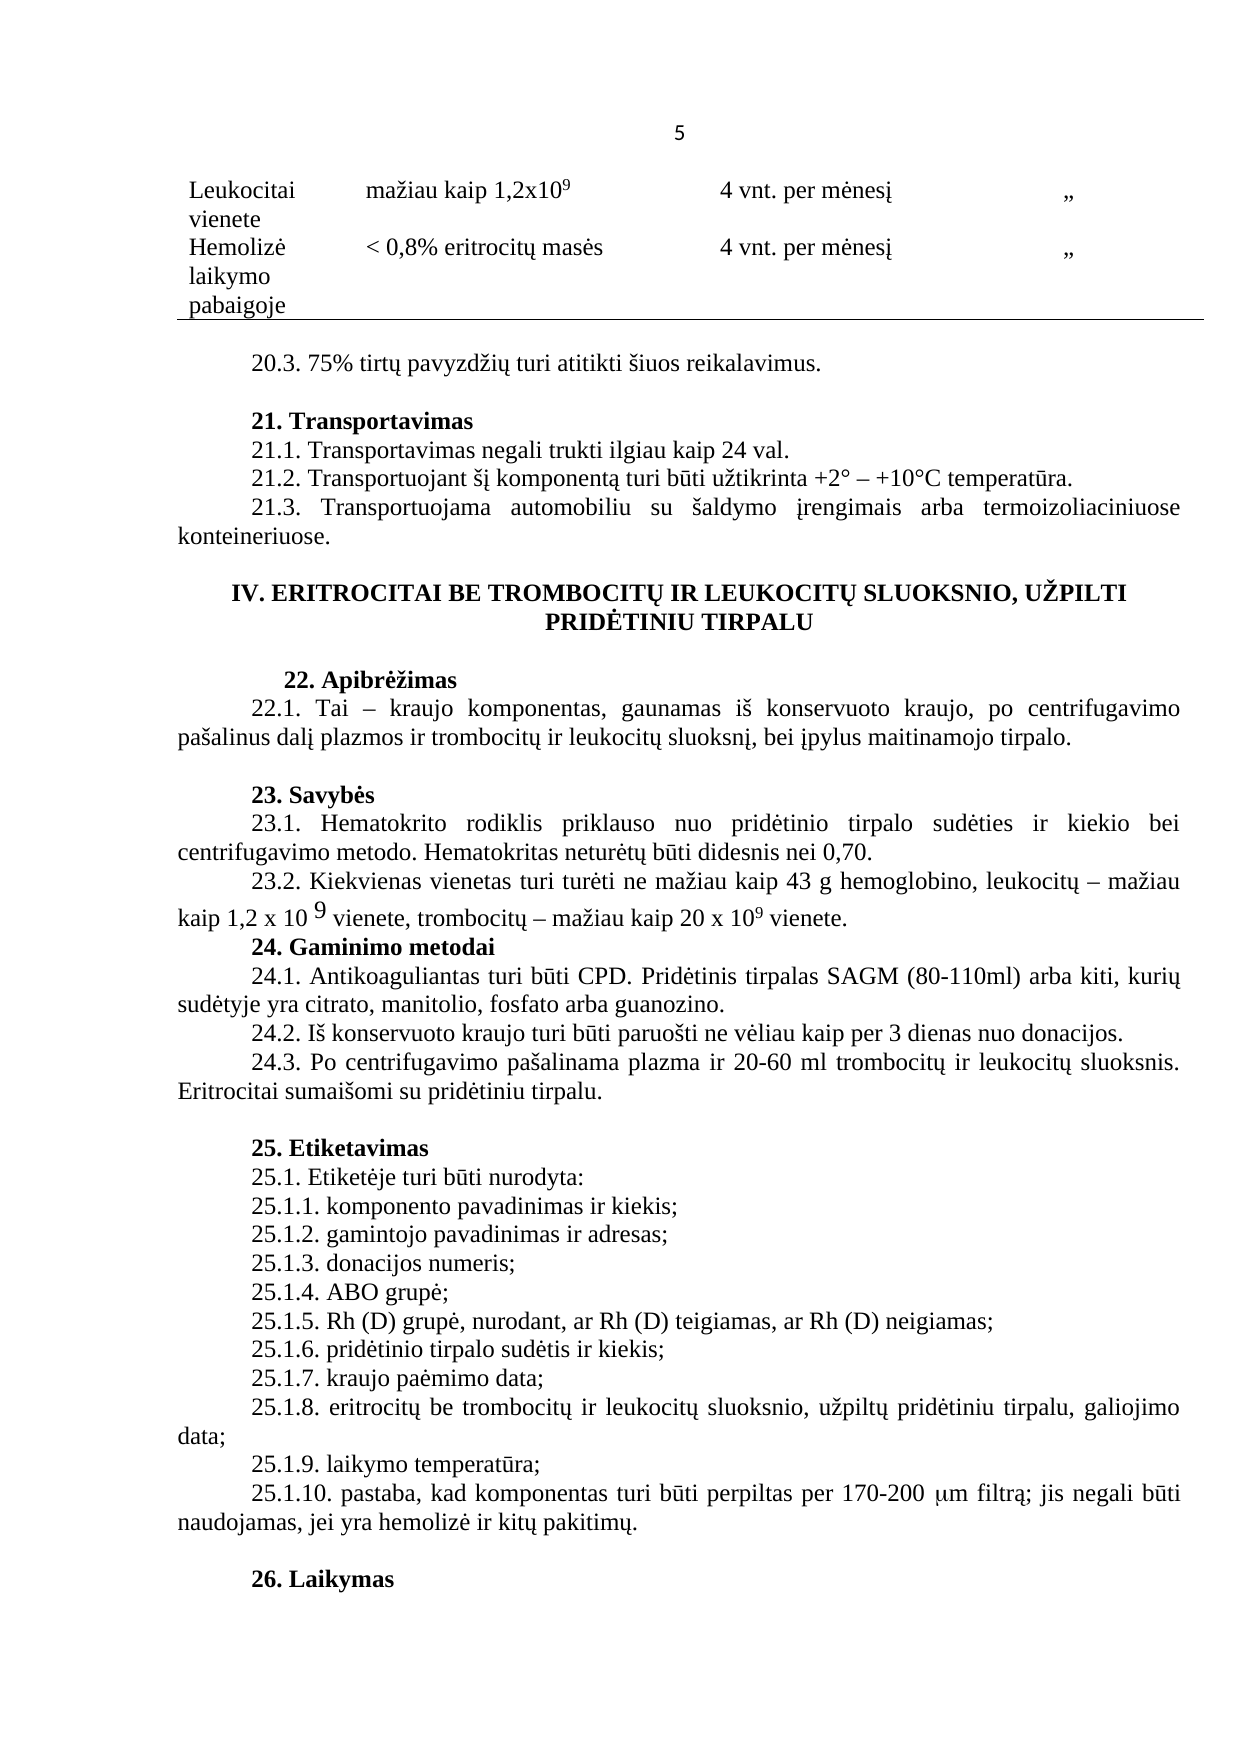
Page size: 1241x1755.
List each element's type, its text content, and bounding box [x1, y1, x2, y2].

text 21. Transportavimas [177, 406, 1181, 435]
text 24. Gaminimo metodai [177, 932, 1181, 961]
table_cell Leukocitai vienete [177, 175, 354, 232]
text 25.1. Etiketėje turi būti nurodyta: [177, 1162, 1181, 1191]
text 23. Savybės [177, 780, 1181, 808]
text 20.3. 75% tirtų pavyzdžių turi atitikti šiuos reikalavimus. [177, 348, 1181, 377]
text 25.1.6. pridėtinio tirpalo sudėtis ir kiekis; [177, 1334, 1181, 1363]
text 21.2. Transportuojant šį komponentą turi būti užtikrinta +2° – +10°C temperatūra. [177, 463, 1181, 492]
text 25. Etiketavimas [177, 1133, 1181, 1162]
text 21.1. Transportavimas negali trukti ilgiau kaip 24 val. [177, 435, 1181, 463]
text 24.2. Iš konservuoto kraujo turi būti paruošti ne vėliau kaip per 3 dienas nuo donacijos. [177, 1018, 1181, 1047]
text 21.3. Transportuojama automobiliu su šaldymo įrengimais arba termoizoliaciniuose konteineriuose. [177, 492, 1181, 550]
text 25.1.9. laikymo temperatūra; [177, 1449, 1181, 1478]
text IV. ERITROCITAI BE TROMBOCITŲ IR LEUKOCITŲ SLUOKSNIO, UŽPILTI PRIDĖTINIU TIRPALU [177, 578, 1181, 636]
table_cell 4 vnt. per mėnesį [709, 175, 933, 232]
text 24.1. Antikoaguliantas turi būti CPD. Pridėtinis tirpalas SAGM (80-110ml) arba kiti, kurių sudėtyje yra citrato, manitolio, fosfato arba guanozino. [177, 961, 1181, 1018]
table_cell 4 vnt. per mėnesį [709, 233, 933, 319]
text 26. Laikymas [177, 1564, 1181, 1593]
text 25.1.5. Rh (D) grupė, nurodant, ar Rh (D) teigiamas, ar Rh (D) neigiamas; [177, 1306, 1181, 1334]
text 25.1.2. gamintojo pavadinimas ir adresas; [177, 1219, 1181, 1248]
text 25.1.8. eritrocitų be trombocitų ir leukocitų sluoksnio, užpiltų pridėtiniu tirpalu, galiojimo data; [177, 1392, 1181, 1449]
table_cell mažiau kaip 1,2x109 [354, 175, 709, 232]
text 23.1. Hematokrito rodiklis priklauso nuo pridėtinio tirpalo sudėties ir kiekio bei centrifugavimo metodo. Hematokritas neturėtų būti didesnis nei 0,70. [177, 808, 1181, 866]
text 25.1.7. kraujo paėmimo data; [177, 1363, 1181, 1392]
text 23.2. Kiekvienas vienetas turi turėti ne mažiau kaip 43 g hemoglobino, leukocitų – mažiau kaip 1,2 x 10 9 vienete, trombocitų – mažiau kaip 20 x 109 vienete. [177, 866, 1181, 932]
text 25.1.3. donacijos numeris; [177, 1248, 1181, 1277]
text 24.3. Po centrifugavimo pašalinama plazma ir 20-60 ml trombocitų ir leukocitų sluoksnis. Eritrocitai sumaišomi su pridėtiniu tirpalu. [177, 1047, 1181, 1104]
text 25.1.1. komponento pavadinimas ir kiekis; [177, 1191, 1181, 1219]
text 25.1.4. ABO grupė; [177, 1277, 1181, 1306]
text 22. Apibrėžimas [210, 665, 1181, 693]
text 25.1.10. pastaba, kad komponentas turi būti perpiltas per 170-200 m filtrą; jis negali būti naudojamas, jei yra hemolizė ir kitų pakitimų. [177, 1478, 1181, 1536]
text 22.1. Tai – kraujo komponentas, gaunamas iš konservuoto kraujo, po centrifugavimo pašalinus dalį plazmos ir trombocitų ir leukocitų sluoksnį, bei įpylus maitinamojo tirpalo. [177, 693, 1181, 751]
table_cell „ [933, 175, 1204, 232]
table_cell < 0,8% eritrocitų masės [354, 233, 709, 319]
table_cell Hemolizė laikymo pabaigoje [177, 233, 354, 319]
table_cell „ [933, 233, 1204, 319]
